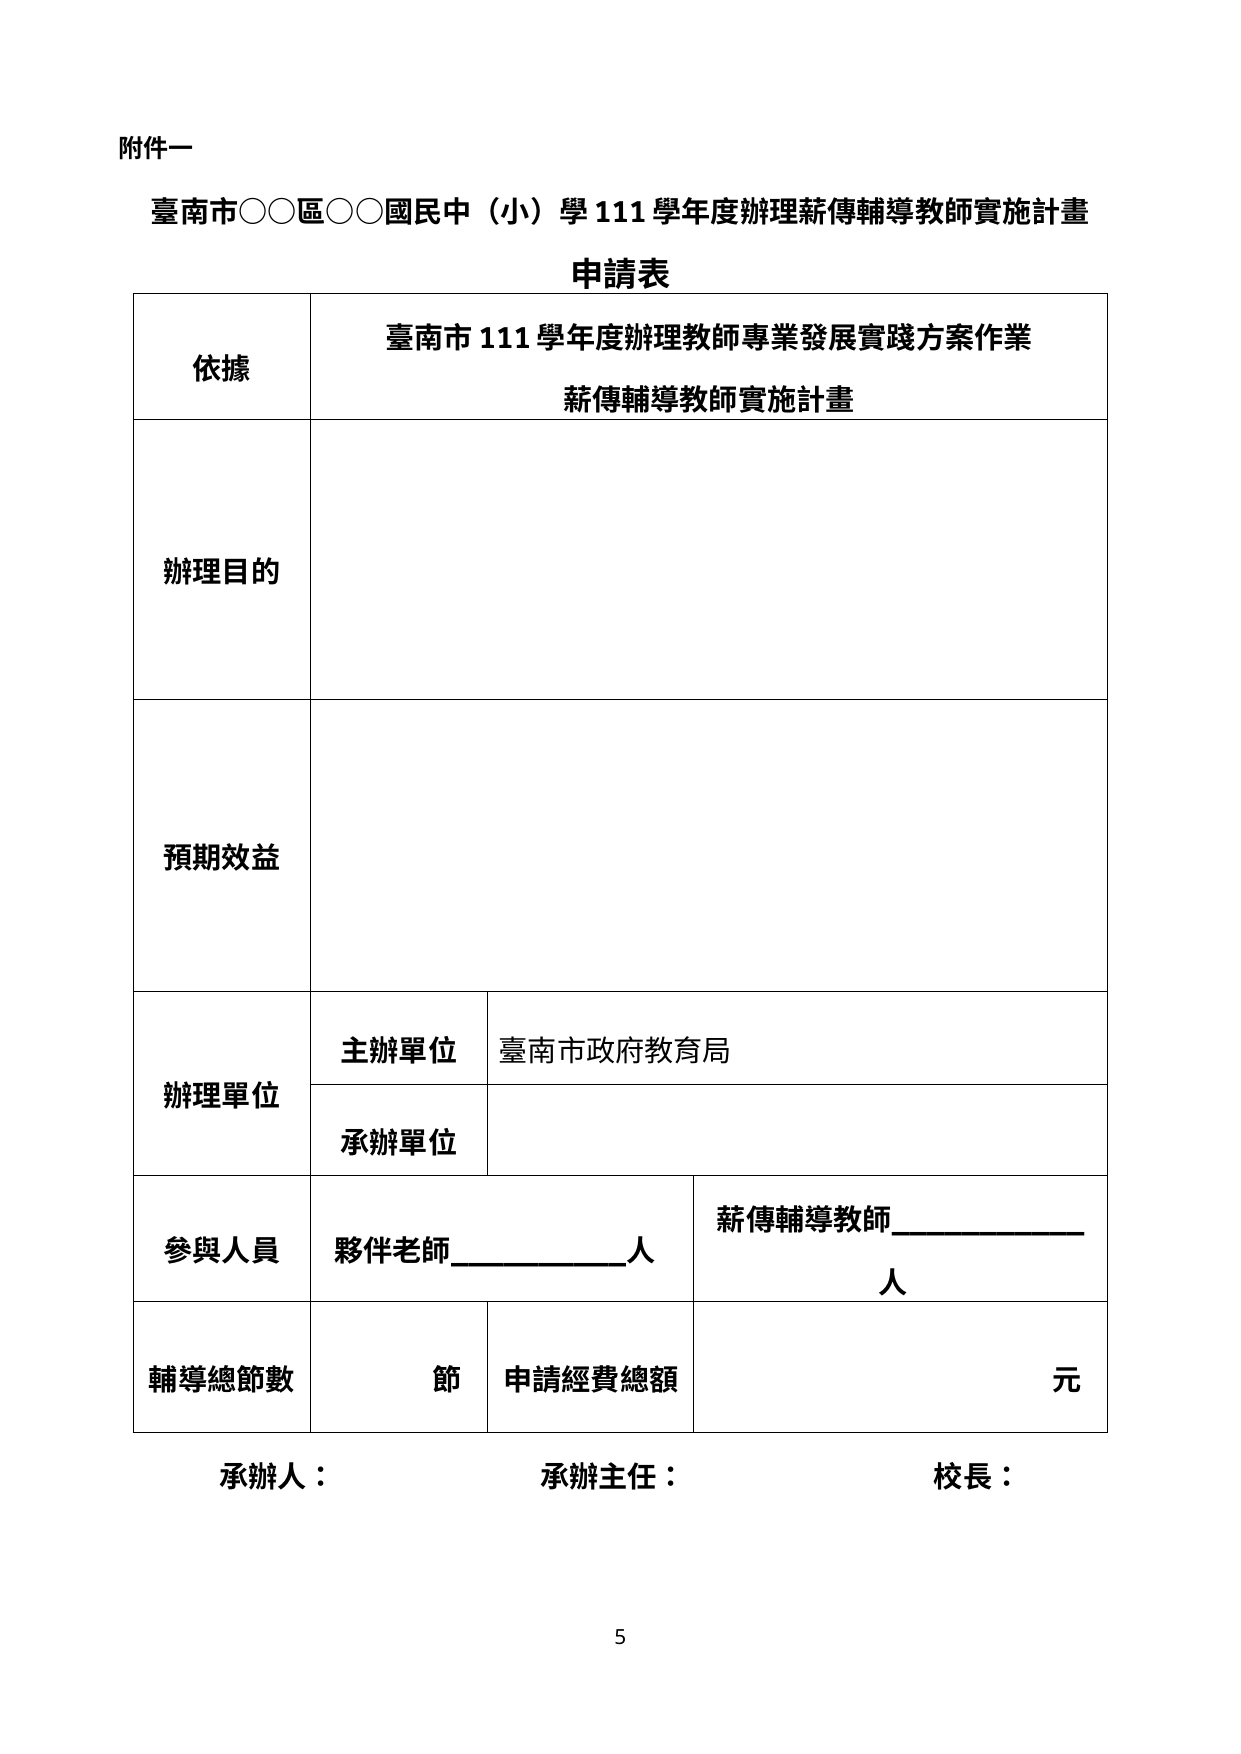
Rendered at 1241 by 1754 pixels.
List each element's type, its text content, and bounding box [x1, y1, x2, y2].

table_cell 薪傳輔導教師___________人 [694, 1176, 1107, 1301]
table_cell 臺南市政府教育局 [488, 992, 1107, 1084]
table_cell 參與人員 [134, 1176, 310, 1301]
text 承辦人： 承辦主任： 校長： [118, 1433, 1122, 1495]
table_header 臺南市111學年度辦理教師專業發展實踐方案作業 薪傳輔導教師實施計畫 [311, 294, 1107, 419]
table_cell 辦理單位 [134, 992, 310, 1175]
text 附件一 [118, 105, 1122, 168]
table_cell 輔導總節數 [134, 1302, 310, 1432]
table_cell [311, 420, 1107, 699]
table_cell 承辦單位 [311, 1085, 487, 1175]
table_cell [488, 1085, 1107, 1175]
table_cell 主辦單位 [311, 992, 487, 1084]
table_cell 節 [311, 1302, 487, 1432]
table_cell 預期效益 [134, 700, 310, 991]
table_header 依據 [134, 294, 310, 419]
table_cell 申請經費總額 [488, 1302, 693, 1432]
table_cell 夥伴老師__________人 [311, 1176, 693, 1301]
text 申請表 [118, 230, 1122, 293]
text 臺南市○○區○○國民中（小）學111學年度辦理薪傳輔導教師實施計畫 [118, 168, 1122, 230]
table_cell 元 [694, 1302, 1107, 1432]
table_cell 辦理目的 [134, 420, 310, 699]
table_cell [311, 700, 1107, 991]
